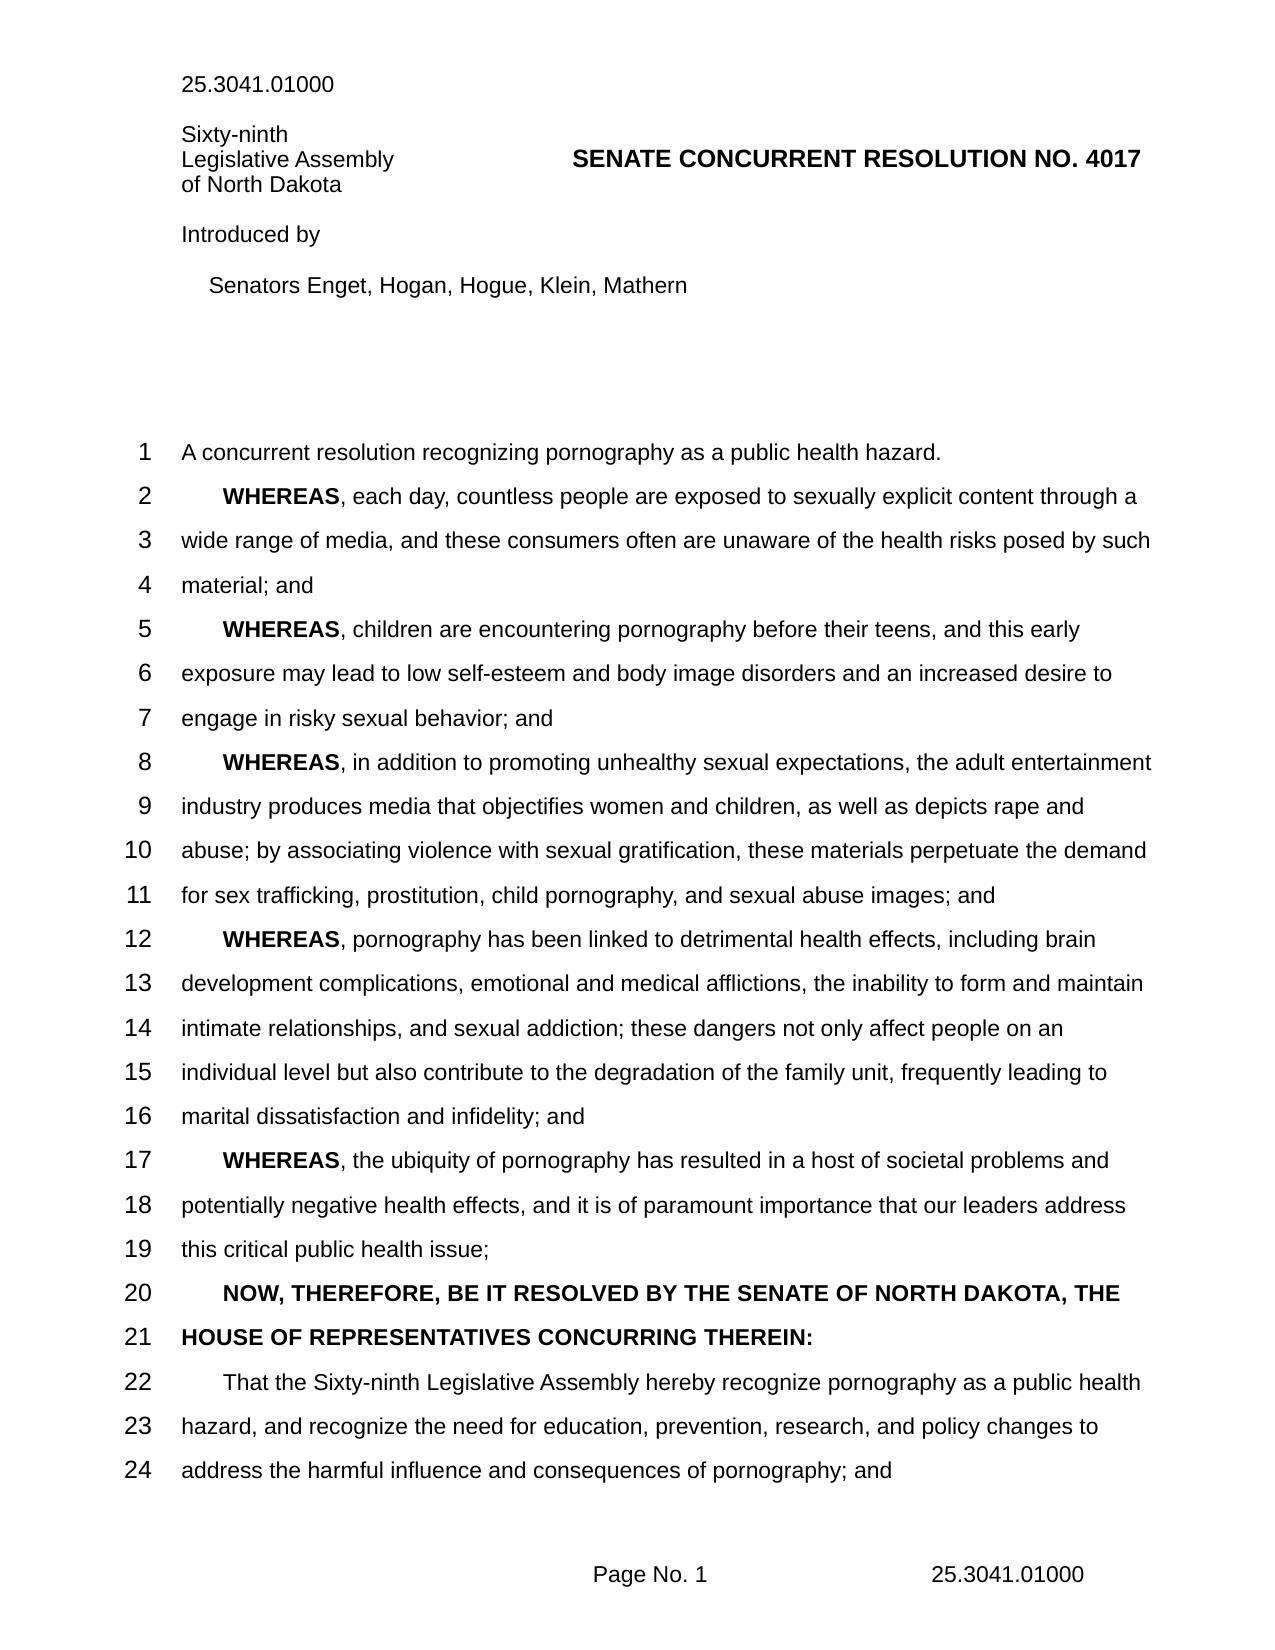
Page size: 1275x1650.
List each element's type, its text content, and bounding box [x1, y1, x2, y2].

title A concurrent resolution recognizing pornography as a public health hazard. [181, 425, 1154, 469]
text . [181, 73, 1154, 132]
text of North Dakota [181, 173, 1154, 198]
text NOW, THEREFORE, BE IT RESOLVED BY THE SENATE OF NORTH DAKOTA, THE HOUSE OF REPRESENTATIVES CONCURRING THEREIN: [181, 1266, 1154, 1355]
title CONCURRENT RESOLUTION NO. [565, 144, 1141, 173]
text WHEREAS, in addition to promoting unhealthy sexual expectations, the adult entertainment industry produces media that objectifies women and children, as well as depicts rape and abuse; by associating violence with sexual gratification, these materials perpetuate the demand for sex trafficking, prostitution, child pornography, and sexual abuse images; and [181, 735, 1154, 912]
text Senators Enget, Hogan, Hogue, Klein, Mathern [208, 275, 1154, 298]
text Introduced by [181, 223, 1154, 248]
text WHEREAS, children are encountering pornography before their teens, and this early exposure may lead to low self-esteem and body image disorders and an increased desire to engage in risky sexual behavior; and [181, 602, 1154, 735]
text WHEREAS, each day, countless people are exposed to sexually explicit content through a wide range of media, and these consumers often are unaware of the health risks posed by such material; and [181, 469, 1154, 602]
text Legislative Assembly [181, 148, 565, 173]
text WHEREAS, the ubiquity of pornography has resulted in a host of societal problems and potentially negative health effects, and it is of paramount importance that our leaders address this critical public health issue; [181, 1133, 1154, 1266]
text WHEREAS, pornography has been linked to detrimental health effects, including brain development complications, emotional and medical afflictions, the inability to form and maintain intimate relationships, and sexual addiction; these dangers not only affect people on an individual level but also contribute to the degradation of the family unit, frequently leading to marital dissatisfaction and infidelity; and [181, 912, 1154, 1133]
text That the Sixty-ninth Legislative Assembly hereby recognize pornography as a public health hazard, and recognize the need for education, prevention, research, and policy changes to address the harmful influence and consequences of pornography; and [181, 1355, 1154, 1487]
